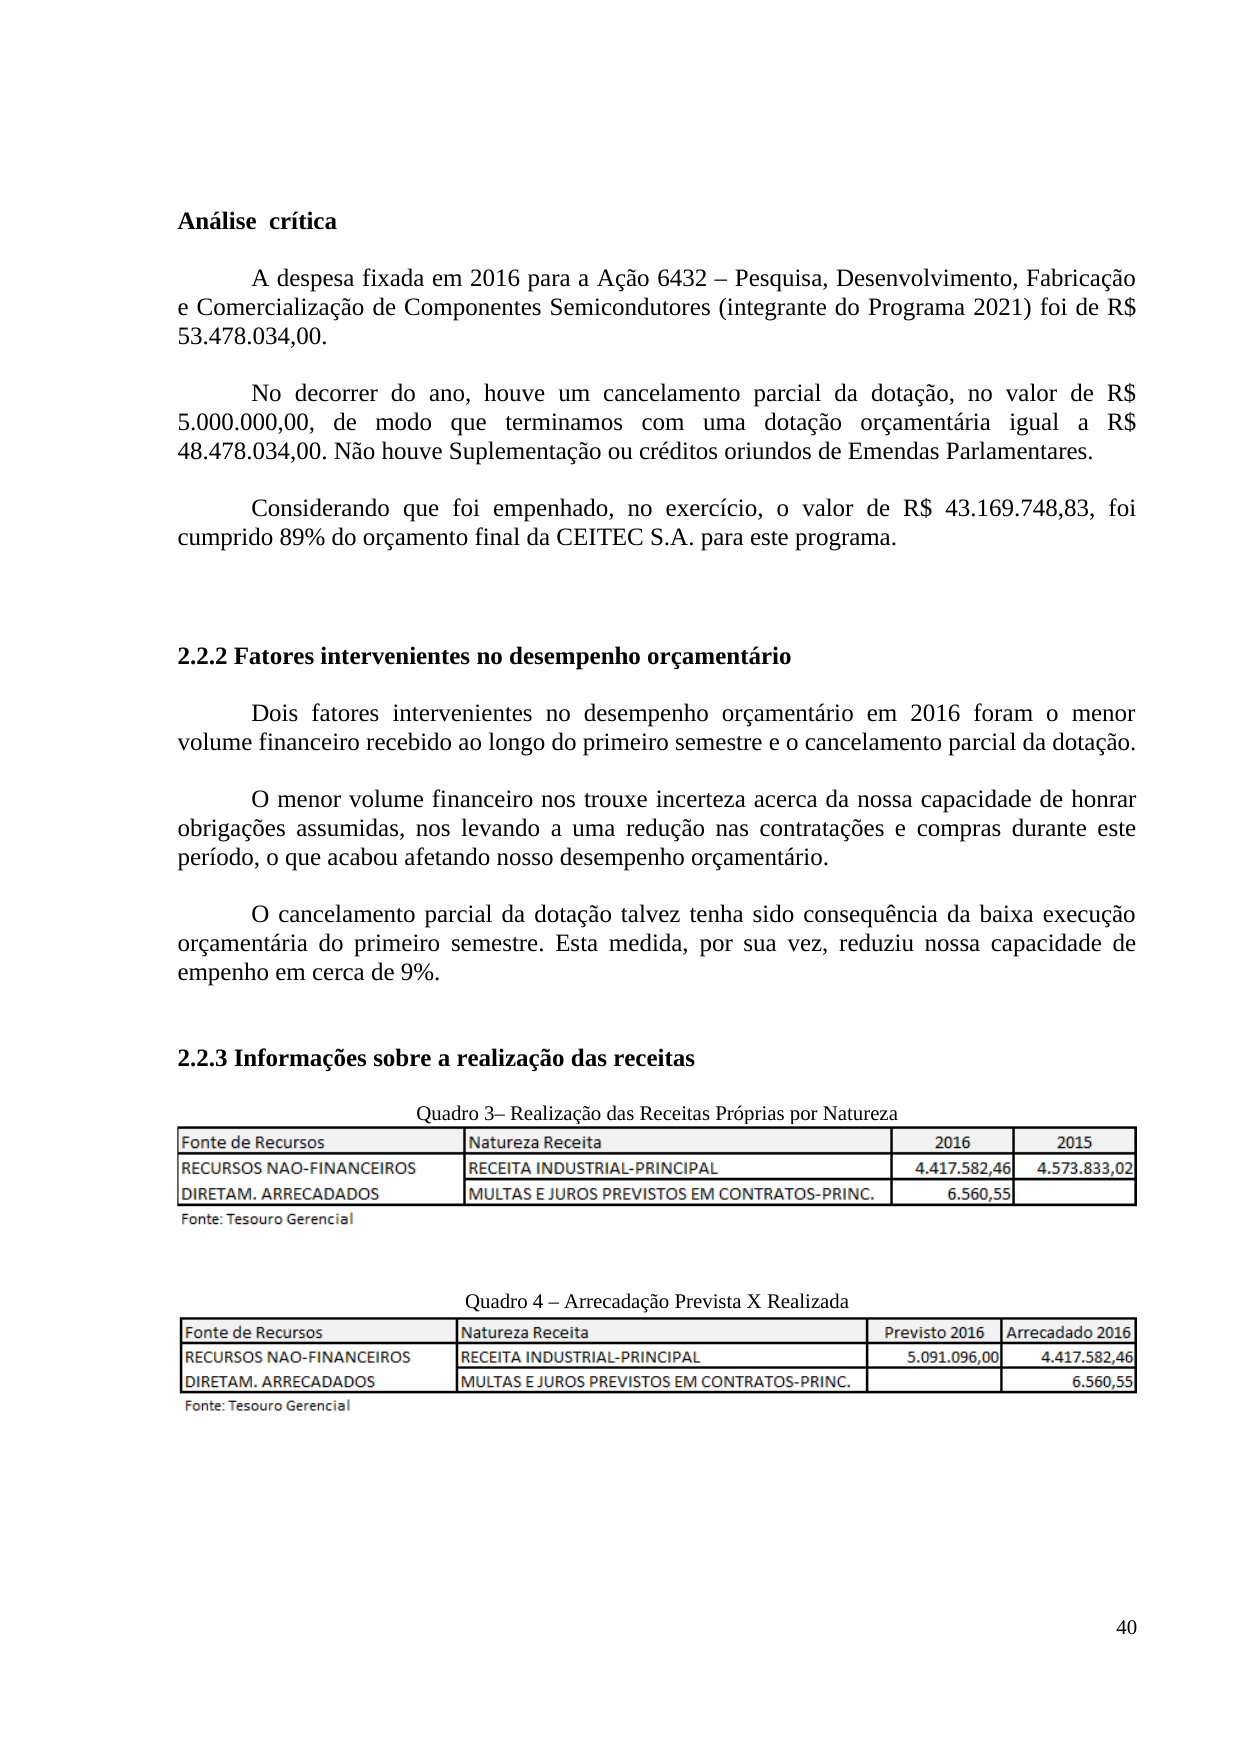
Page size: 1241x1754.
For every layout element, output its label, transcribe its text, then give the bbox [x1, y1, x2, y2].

list A despesa fixada em 2016 para a Ação 6432 – Pesquisa, Desenvolvimento, Fabricação e Comercialização de Componentes Semicondutores (integrante do Programa 2021) foi de R$ 53.478.034,00. [177, 263, 1137, 350]
list Análise crítica [177, 206, 1137, 235]
list Considerando que foi empenhado, no exercício, o valor de R$ 43.169.748,83, foi cumprido 89% do orçamento final da CEITEC S.A. para este programa. [177, 493, 1137, 551]
text O cancelamento parcial da dotação talvez tenha sido consequência da baixa execução orçamentária do primeiro semestre. Esta medida, por sua vez, reduziu nossa capacidade de empenho em cerca de 9%. [177, 899, 1137, 986]
text 2.2.2 Fatores intervenientes no desempenho orçamentário [177, 641, 1137, 669]
text O menor volume financeiro nos trouxe incerteza acerca da nossa capacidade de honrar obrigações assumidas, nos levando a uma redução nas contratações e compras durante este período, o que acabou afetando nosso desempenho orçamentário. [177, 784, 1137, 871]
text Quadro 4 – Arrecadação Prevista X Realizada [177, 1289, 1137, 1313]
text Quadro 3– Realização das Receitas Próprias por Natureza [177, 1101, 1137, 1124]
list No decorrer do ano, houve um cancelamento parcial da dotação, no valor de R$ 5.000.000,00, de modo que terminamos com uma dotação orçamentária igual a R$ 48.478.034,00. Não houve Suplementação ou créditos oriundos de Emendas Parlamentares. [177, 378, 1137, 465]
text Dois fatores intervenientes no desempenho orçamentário em 2016 foram o menor volume financeiro recebido ao longo do primeiro semestre e o cancelamento parcial da dotação. [177, 698, 1137, 756]
text 2.2.3 Informações sobre a realização das receitas [177, 1043, 1137, 1072]
